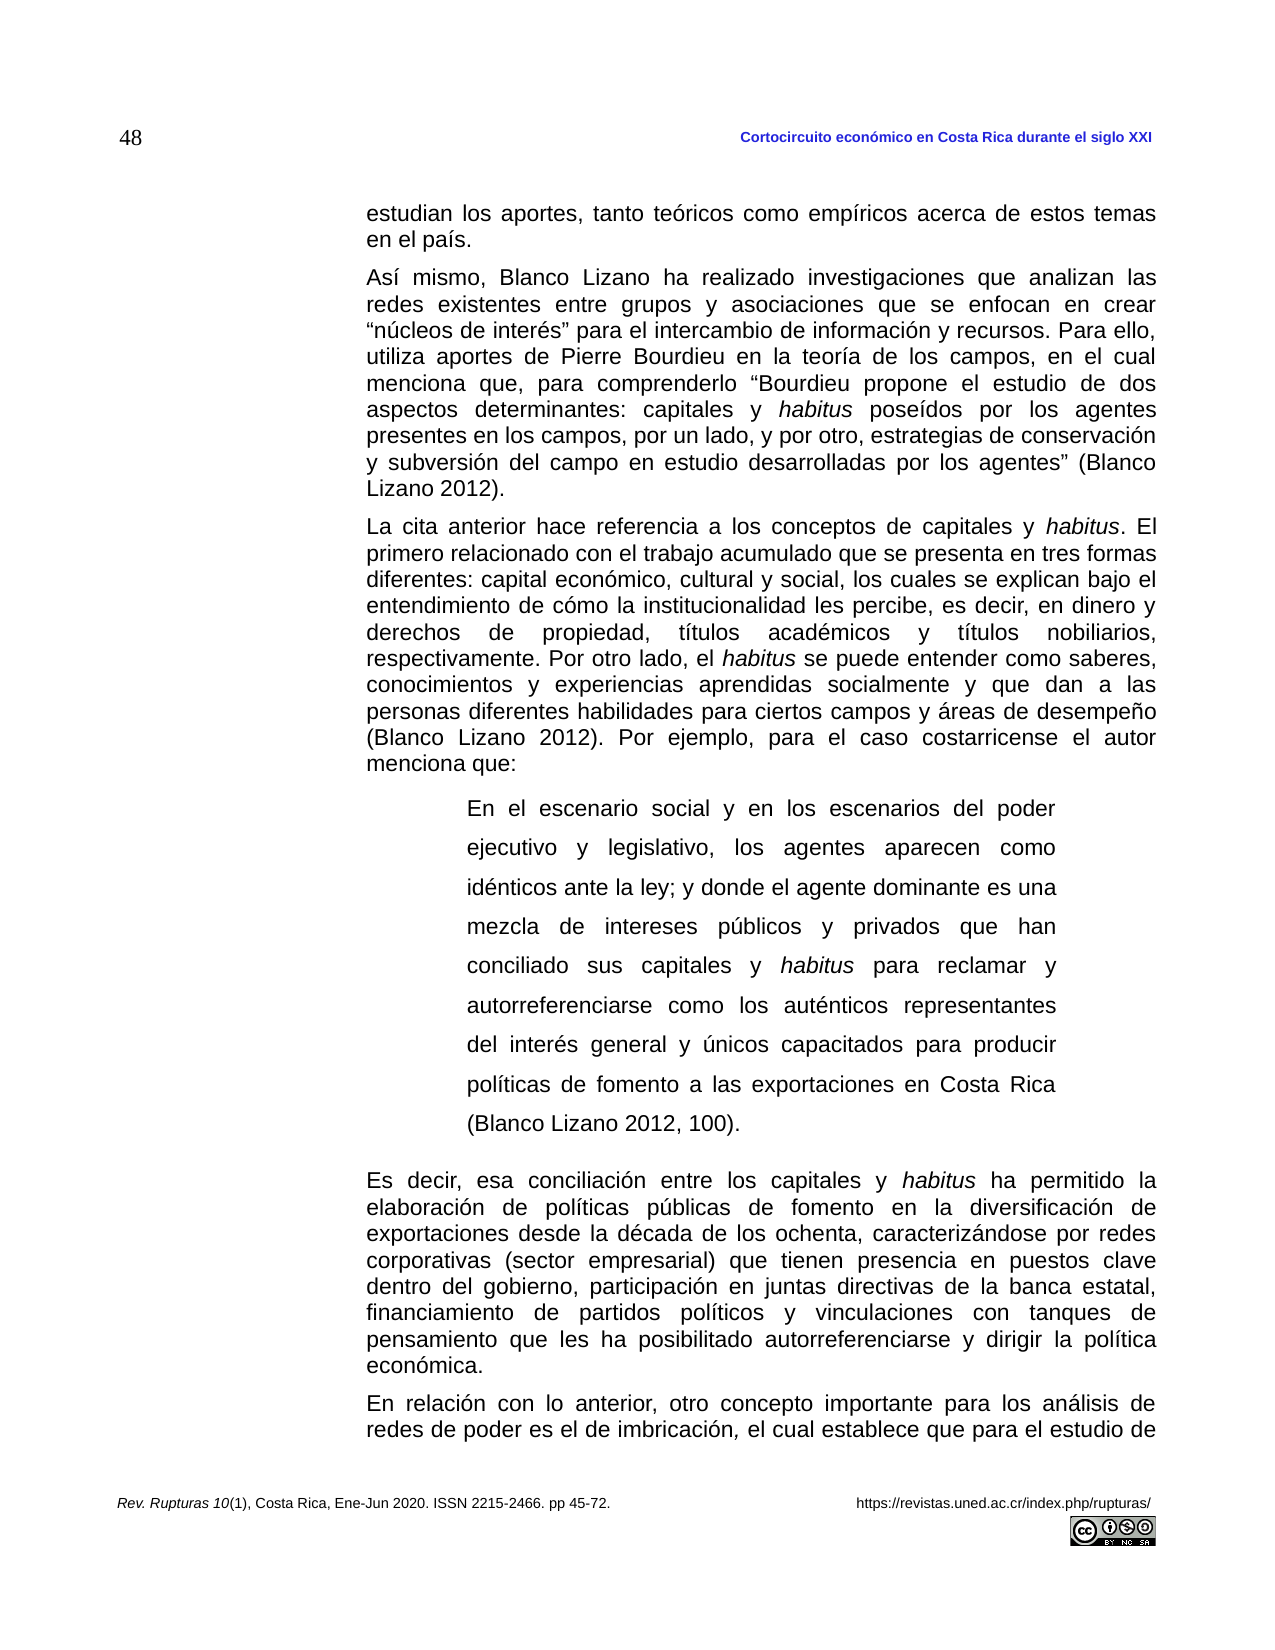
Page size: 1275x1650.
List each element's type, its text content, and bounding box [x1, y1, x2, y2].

text En relación con lo anterior, otro concepto importante para los análisis de redes de poder es el de imbricación, el cual establece que para el estudio de [366, 1390, 1157, 1443]
text En el escenario social y en los escenarios del poder ejecutivo y legislativo, los agentes aparecen como idénticos ante la ley; y donde el agente dominante es una mezcla de intereses públicos y privados que han conciliado sus capitales y habitus para reclamar y autorreferenciarse como los auténticos representantes del interés general y únicos capacitados para producir políticas de fomento a las exportaciones en Costa Rica (Blanco Lizano 2012, 100). [467, 794, 1056, 1137]
text Así mismo, Blanco Lizano ha realizado investigaciones que analizan las redes existentes entre grupos y asociaciones que se enfocan en crear “núcleos de interés” para el intercambio de información y recursos. Para ello, utiliza aportes de Pierre Bourdieu en la teoría de los campos, en el cual menciona que, para comprenderlo “Bourdieu propone el estudio de dos aspectos determinantes: capitales y habitus poseídos por los agentes presentes en los campos, por un lado, y por otro, estrategias de conservación y subversión del campo en estudio desarrolladas por los agentes” (Blanco Lizano 2012). [366, 264, 1157, 501]
text estudian los aportes, tanto teóricos como empíricos acerca de estos temas en el país. [366, 200, 1157, 252]
text Es decir, esa conciliación entre los capitales y habitus ha permitido la elaboración de políticas públicas de fomento en la diversificación de exportaciones desde la década de los ochenta, caracterizándose por redes corporativas (sector empresarial) que tienen presencia en puestos clave dentro del gobierno, participación en juntas directivas de la banca estatal, financiamiento de partidos políticos y vinculaciones con tanques de pensamiento que les ha posibilitado autorreferenciarse y dirigir la política económica. [366, 1167, 1157, 1378]
picture [1070, 1516, 1156, 1546]
text La cita anterior hace referencia a los conceptos de capitales y habitus. El primero relacionado con el trabajo acumulado que se presenta en tres formas diferentes: capital económico, cultural y social, los cuales se explican bajo el entendimiento de cómo la institucionalidad les percibe, es decir, en dinero y derechos de propiedad, títulos académicos y títulos nobiliarios, respectivamente. Por otro lado, el habitus se puede entender como saberes, conocimientos y experiencias aprendidas socialmente y que dan a las personas diferentes habilidades para ciertos campos y áreas de desempeño (Blanco Lizano 2012). Por ejemplo, para el caso costarricense el autor menciona que: [366, 513, 1157, 777]
